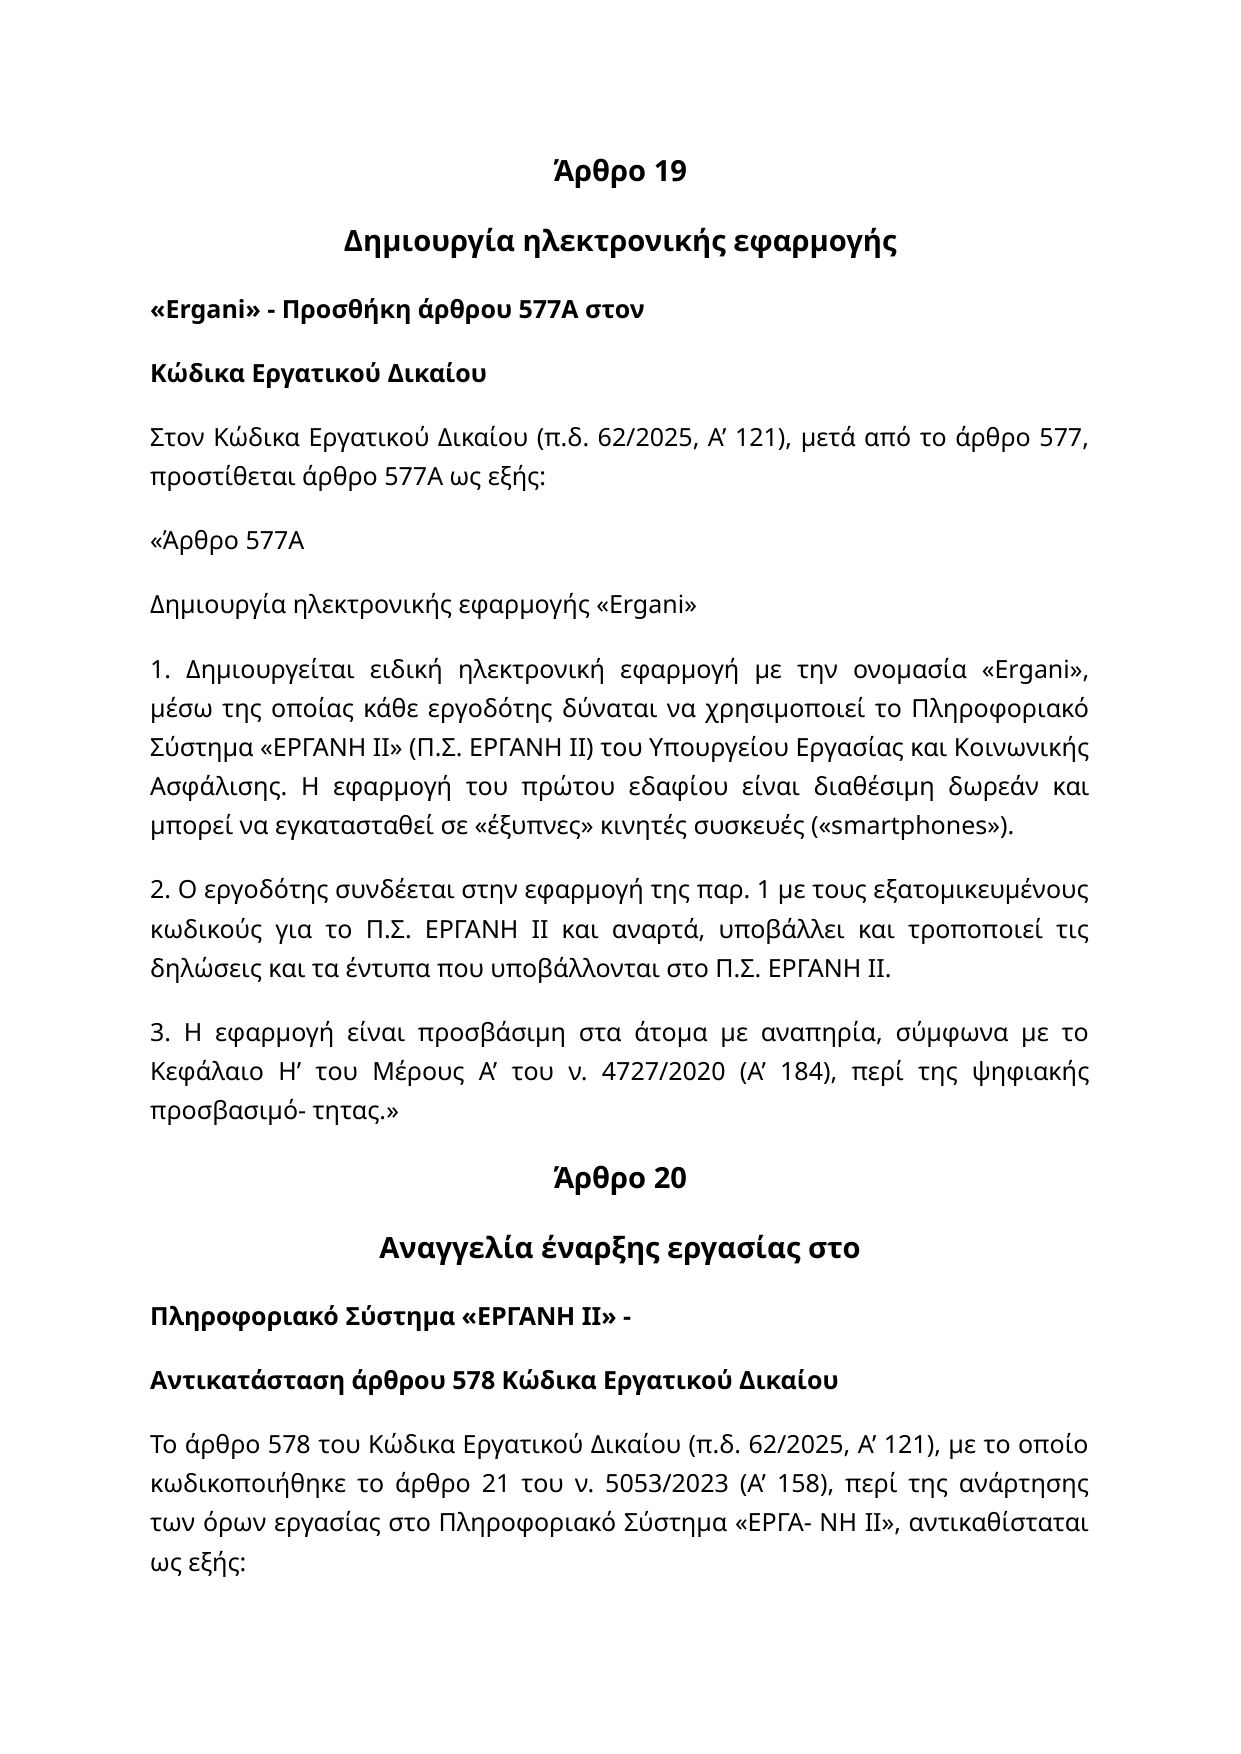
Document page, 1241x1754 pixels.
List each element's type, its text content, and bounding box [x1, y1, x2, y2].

subtitle Αναγγελία έναρξης εργασίας στο [150, 1228, 1090, 1267]
subtitle Άρθρο 19 [150, 150, 1090, 190]
text Στον Κώδικα Εργατικού Δικαίου (π.δ. 62/2025, Α’ 121), μετά από το άρθρο 577, προστίθεται άρθρο 577Α ως εξής: [150, 419, 1090, 493]
text Κώδικα Εργατικού Δικαίου [150, 355, 1090, 389]
text 2. Ο εργοδότης συνδέεται στην εφαρμογή της παρ. 1 με τους εξατομικευμένους κωδικούς για το Π.Σ. ΕΡΓΑΝΗ ΙΙ και αναρτά, υποβάλλει και τροποποιεί τις δηλώσεις και τα έντυπα που υποβάλλονται στο Π.Σ. ΕΡΓΑΝΗ ΙΙ. [150, 872, 1090, 984]
text Αντικατάσταση άρθρου 578 Κώδικα Εργατικού Δικαίου [150, 1362, 1090, 1397]
text Δημιουργία ηλεκτρονικής εφαρμογής «Ergani» [150, 587, 1090, 621]
text «Ergani» - Προσθήκη άρθρου 577Α στον [150, 291, 1090, 325]
text 3. Η εφαρμογή είναι προσβάσιμη στα άτομα με αναπηρία, σύμφωνα με το Κεφάλαιο Η’ του Μέρους Α’ του ν. 4727/2020 (Α’ 184), περί της ψηφιακής προσβασιμό- τητας.» [150, 1014, 1090, 1127]
text 1. Δημιουργείται ειδική ηλεκτρονική εφαρμογή με την ονομασία «Ergani», μέσω της οποίας κάθε εργοδότης δύναται να χρησιμοποιεί το Πληροφοριακό Σύστημα «ΕΡΓΑΝΗ ΙΙ» (Π.Σ. ΕΡΓΑΝΗ ΙΙ) του Υπουργείου Εργασίας και Κοινωνικής Ασφάλισης. Η εφαρμογή του πρώτου εδαφίου είναι διαθέσιμη δωρεάν και μπορεί να εγκατασταθεί σε «έξυπνες» κινητές συσκευές («smartphones»). [150, 651, 1090, 842]
subtitle Δημιουργία ηλεκτρονικής εφαρμογής [150, 221, 1090, 260]
text Το άρθρο 578 του Κώδικα Εργατικού Δικαίου (π.δ. 62/2025, Α’ 121), με το οποίο κωδικοποιήθηκε το άρθρο 21 του ν. 5053/2023 (Α’ 158), περί της ανάρτησης των όρων εργασίας στο Πληροφοριακό Σύστημα «ΕΡΓΑ- ΝΗ ΙΙ», αντικαθίσταται ως εξής: [150, 1427, 1090, 1578]
subtitle Άρθρο 20 [150, 1157, 1090, 1197]
text «Άρθρο 577Α [150, 523, 1090, 557]
text Πληροφοριακό Σύστημα «ΕΡΓΑΝΗ ΙΙ» - [150, 1298, 1090, 1332]
